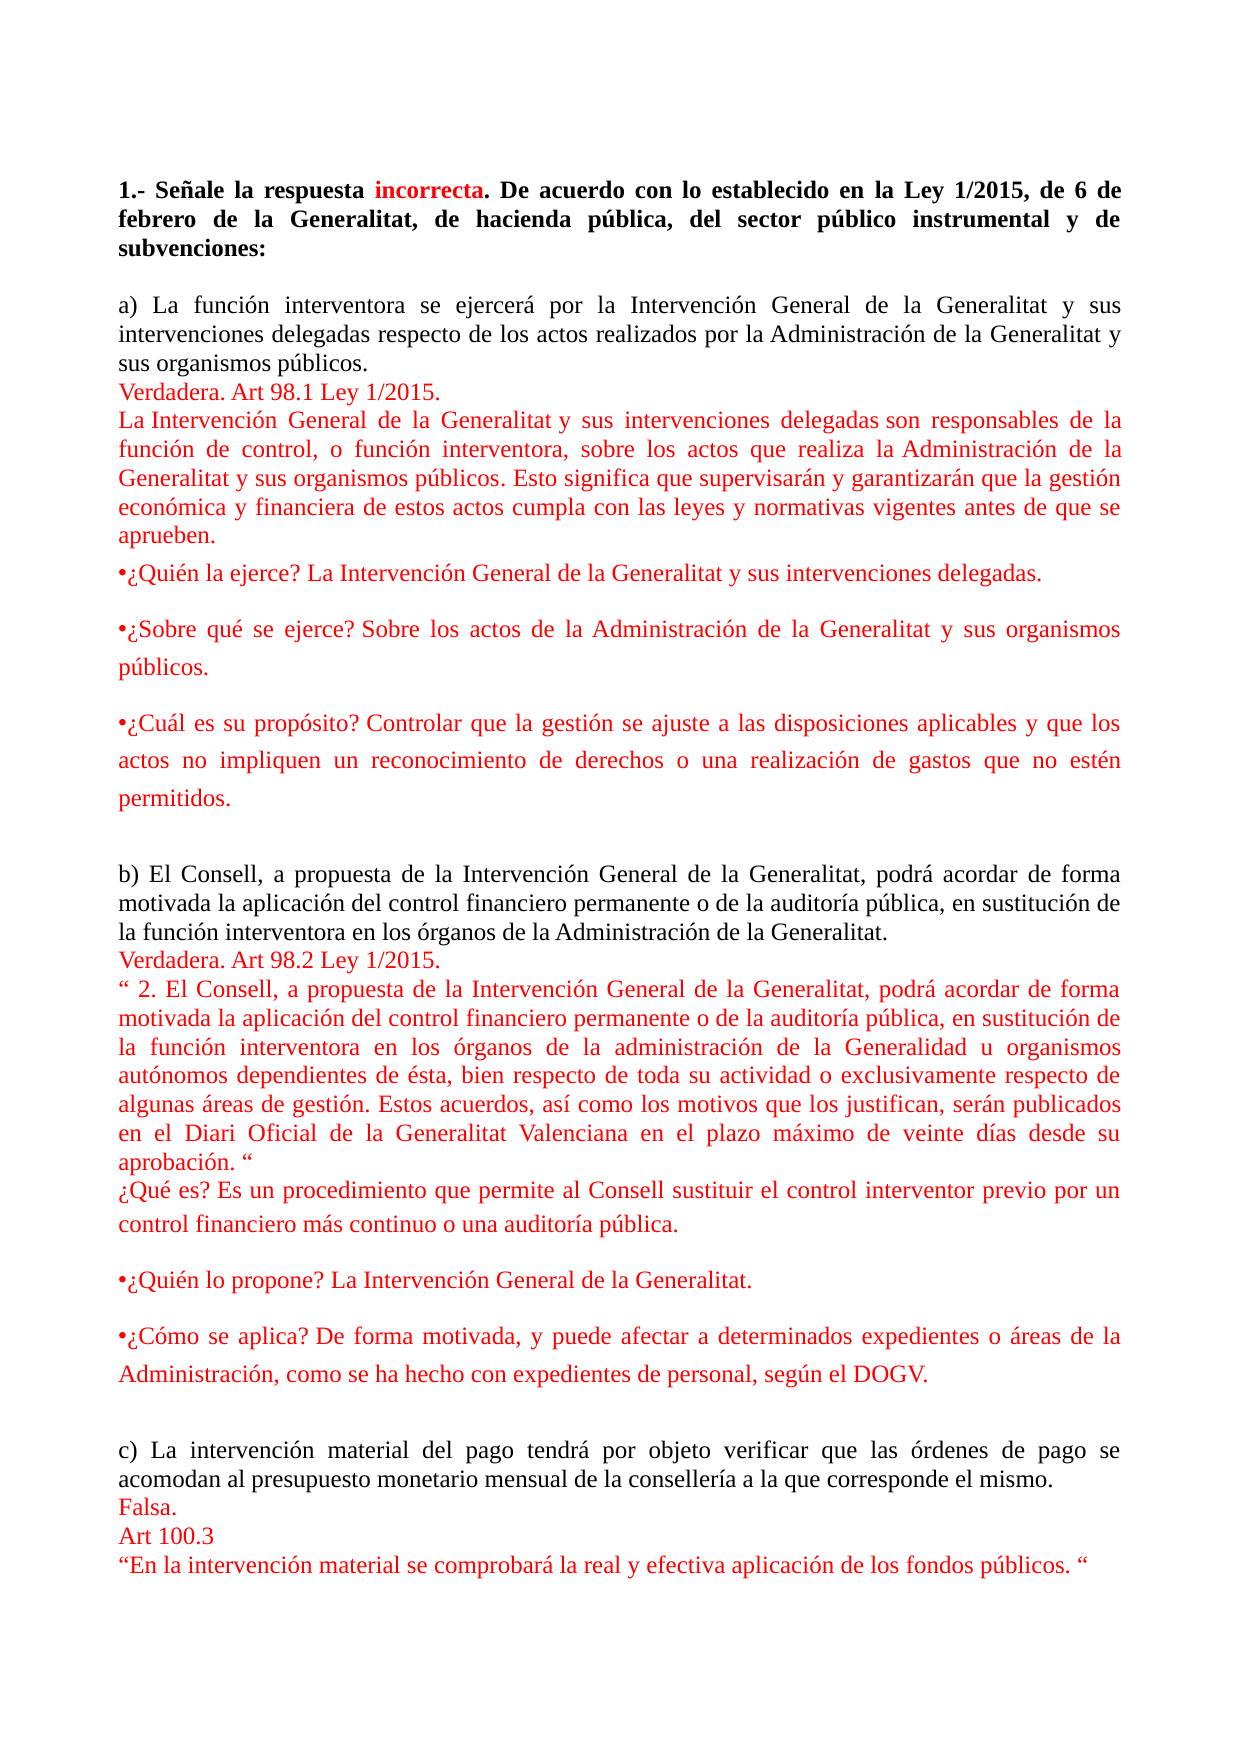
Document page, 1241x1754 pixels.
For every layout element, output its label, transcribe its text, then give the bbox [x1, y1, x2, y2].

text Art 100.3 [118, 1521, 1122, 1550]
text 1.- Señale la respuesta incorrecta. De acuerdo con lo establecido en la Ley 1/2015, de 6 de febrero de la Generalitat, de hacienda pública, del sector público instrumental y de subvenciones: [118, 176, 1122, 262]
text c) La intervención material del pago tendrá por objeto verificar que las órdenes de pago se acomodan al presupuesto monetario mensual de la consellería a la que corresponde el mismo. [118, 1435, 1122, 1492]
text “ 2. El Consell, a propuesta de la Intervención General de la Generalitat, podrá acordar de forma motivada la aplicación del control financiero permanente o de la auditoría pública, en sustitución de la función interventora en los órganos de la administración de la Generalidad u organismos autónomos dependientes de ésta, bien respecto de toda su actividad o exclusivamente respecto de algunas áreas de gestión. Estos acuerdos, así como los motivos que los justifican, serán publicados en el Diari Oficial de la Generalitat Valenciana en el plazo máximo de veinte días desde su aprobación. “ [118, 974, 1122, 1176]
text b) El Consell, a propuesta de la Intervención General de la Generalitat, podrá acordar de forma motivada la aplicación del control financiero permanente o de la auditoría pública, en sustitución de la función interventora en los órganos de la Administración de la Generalitat. [118, 859, 1122, 946]
list ¿Quién lo propone? La Intervención General de la Generalitat. [118, 1256, 1122, 1294]
list ¿Cuál es su propósito? Controlar que la gestión se ajuste a las disposiciones aplicables y que los actos no impliquen un reconocimiento de derechos o una realización de gastos que no estén permitidos. [118, 699, 1122, 812]
text Verdadera. Art 98.1 Ley 1/2015. [118, 377, 1122, 406]
text a) La función interventora se ejercerá por la Intervención General de la Generalitat y sus intervenciones delegadas respecto de los actos realizados por la Administración de la Generalitat y sus organismos públicos. [118, 291, 1122, 377]
text Verdadera. Art 98.2 Ley 1/2015. [118, 946, 1122, 974]
list ¿Quién la ejerce? La Intervención General de la Generalitat y sus intervenciones delegadas. [118, 549, 1122, 587]
list ¿Sobre qué se ejerce? Sobre los actos de la Administración de la Generalitat y sus organismos públicos. [118, 606, 1122, 681]
text Falsa. [118, 1492, 1122, 1521]
list ¿Cómo se aplica? De forma motivada, y puede afectar a determinados expedientes o áreas de la Administración, como se ha hecho con expedientes de personal, según el DOGV. [118, 1312, 1122, 1387]
text La Intervención General de la Generalitat y sus intervenciones delegadas son responsables de la función de control, o función interventora, sobre los actos que realiza la Administración de la Generalitat y sus organismos públicos. Esto significa que supervisarán y garantizarán que la gestión económica y financiera de estos actos cumpla con las leyes y normativas vigentes antes de que se aprueben. [118, 406, 1122, 549]
text “En la intervención material se comprobará la real y efectiva aplicación de los fondos públicos. “ [118, 1550, 1122, 1579]
text ¿Qué es? Es un procedimiento que permite al Consell sustituir el control interventor previo por un control financiero más continuo o una auditoría pública. [118, 1176, 1122, 1237]
